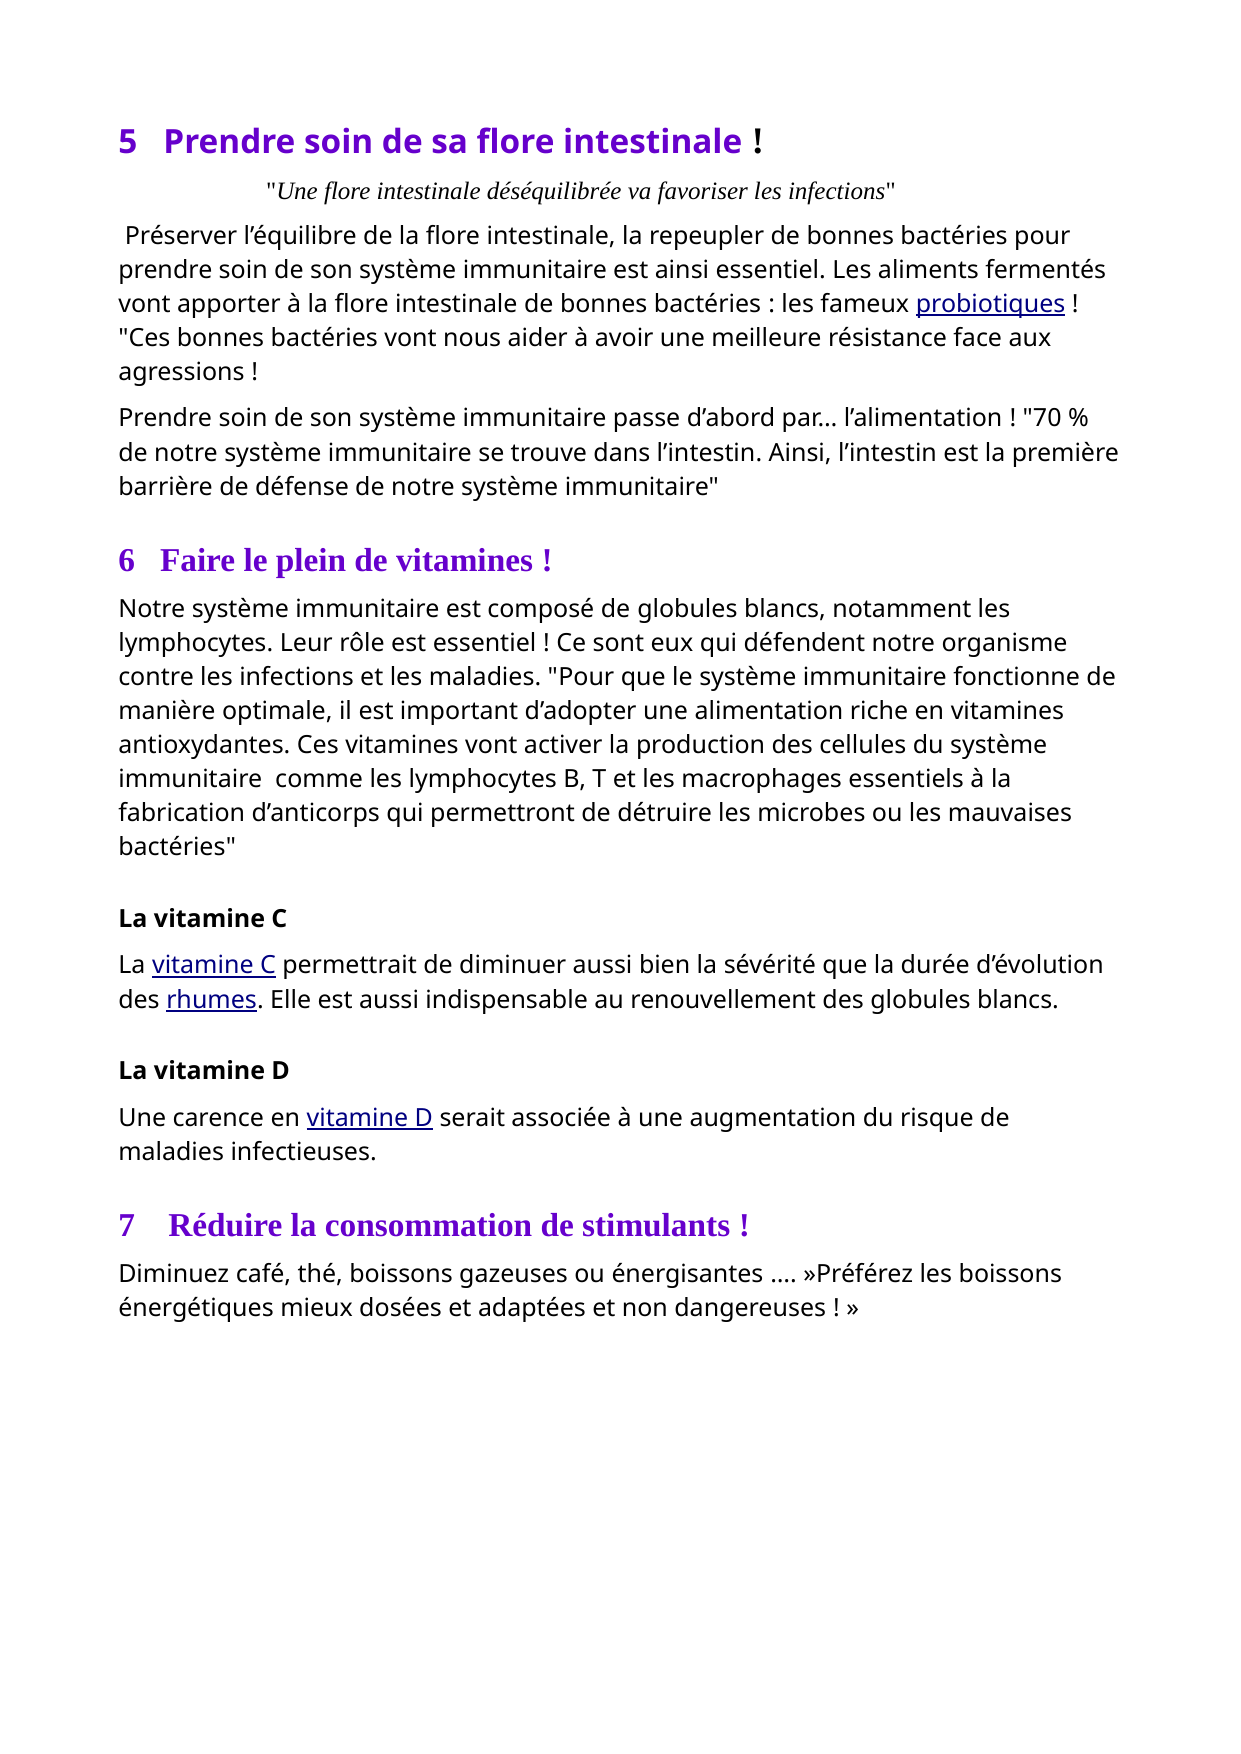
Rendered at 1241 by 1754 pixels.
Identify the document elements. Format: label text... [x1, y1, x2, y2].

subtitle La vitamine D [118, 1053, 1122, 1087]
subtitle 7 Réduire la consommation de stimulants ! [118, 1205, 1122, 1243]
subtitle 5 Prendre soin de sa flore intestinale ! [118, 118, 1122, 163]
text Prendre soin de son système immunitaire passe d’abord par… l’alimentation ! "70 % de notre système immunitaire se trouve dans l’intestin. Ainsi, l’intestin est la première barrière de défense de notre système immunitaire" [118, 400, 1122, 502]
text Notre système immunitaire est composé de globules blancs, notamment les lymphocytes. Leur rôle est essentiel ! Ce sont eux qui défendent notre organisme contre les infections et les maladies. "Pour que le système immunitaire fonctionne de manière optimale, il est important d’adopter une alimentation riche en vitamines antioxydantes. Ces vitamines vont activer la production des cellules du système immunitaire comme les lymphocytes B, T et les macrophages essentiels à la fabrication d’anticorps qui permettront de détruire les microbes ou les mauvaises bactéries" [118, 591, 1122, 863]
text Diminuez café, thé, boissons gazeuses ou énergisantes …. »Préférez les boissons énergétiques mieux dosées et adaptées et non dangereuses ! » [118, 1256, 1122, 1324]
text "Une flore intestinale déséquilibrée va favoriser les infections" [118, 176, 1122, 205]
text Une carence en vitamine D serait associée à une augmentation du risque de maladies infectieuses. [118, 1099, 1122, 1167]
text Préserver l’équilibre de la flore intestinale, la repeupler de bonnes bactéries pour prendre soin de son système immunitaire est ainsi essentiel. Les aliments fermentés vont apporter à la flore intestinale de bonnes bactéries : les fameux probiotiques ! "Ces bonnes bactéries vont nous aider à avoir une meilleure résistance face aux agressions ! [118, 217, 1122, 388]
subtitle La vitamine C [118, 901, 1122, 935]
subtitle 6 Faire le plein de vitamines ! [118, 540, 1122, 578]
text La vitamine C permettrait de diminuer aussi bien la sévérité que la durée d’évolution des rhumes. Elle est aussi indispensable au renouvellement des globules blancs. [118, 947, 1122, 1015]
